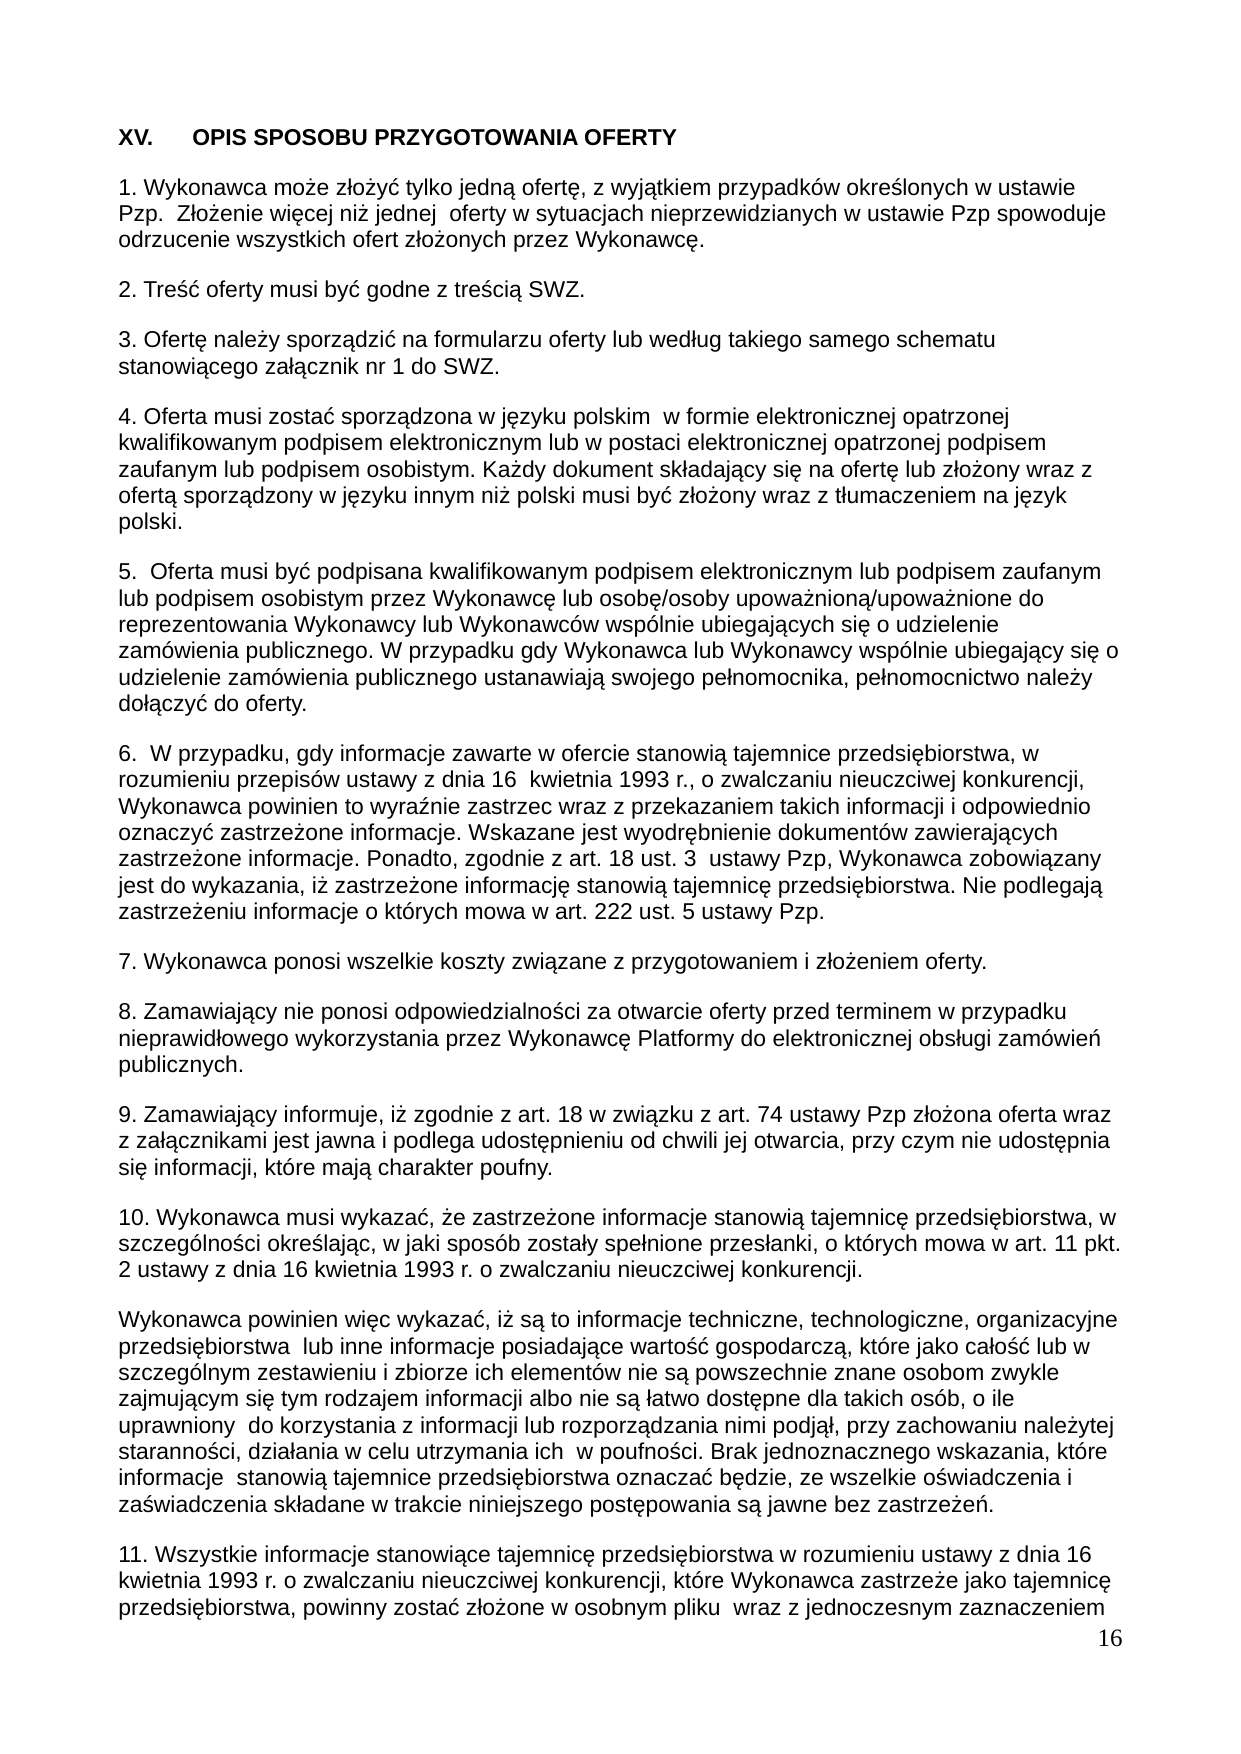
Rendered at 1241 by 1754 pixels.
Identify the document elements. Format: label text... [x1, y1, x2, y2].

text 10. Wykonawca musi wykazać, że zastrzeżone informacje stanowią tajemnicę przedsiębiorstwa, w szczególności określając, w jaki sposób zostały spełnione przesłanki, o których mowa w art. 11 pkt. 2 ustawy z dnia 16 kwietnia 1993 r. o zwalczaniu nieuczciwej konkurencji. [118, 1203, 1122, 1283]
text 9. Zamawiający informuje, iż zgodnie z art. 18 w związku z art. 74 ustawy Pzp złożona oferta wraz z załącznikami jest jawna i podlega udostępnieniu od chwili jej otwarcia, przy czym nie udostępnia się informacji, które mają charakter poufny. [118, 1101, 1122, 1180]
text 5. Oferta musi być podpisana kwalifikowanym podpisem elektronicznym lub podpisem zaufanym lub podpisem osobistym przez Wykonawcę lub osobę/osoby upoważnioną/upoważnione do reprezentowania Wykonawcy lub Wykonawców wspólnie ubiegających się o udzielenie zamówienia publicznego. W przypadku gdy Wykonawca lub Wykonawcy wspólnie ubiegający się o udzielenie zamówienia publicznego ustanawiają swojego pełnomocnika, pełnomocnictwo należy dołączyć do oferty. [118, 558, 1122, 716]
text Wykonawca powinien więc wykazać, iż są to informacje techniczne, technologiczne, organizacyjne przedsiębiorstwa lub inne informacje posiadające wartość gospodarczą, które jako całość lub w szczególnym zestawieniu i zbiorze ich elementów nie są powszechnie znane osobom zwykle zajmującym się tym rodzajem informacji albo nie są łatwo dostępne dla takich osób, o ile uprawniony do korzystania z informacji lub rozporządzania nimi podjął, przy zachowaniu należytej staranności, działania w celu utrzymania ich w poufności. Brak jednoznacznego wskazania, które informacje stanowią tajemnice przedsiębiorstwa oznaczać będzie, ze wszelkie oświadczenia i zaświadczenia składane w trakcie niniejszego postępowania są jawne bez zastrzeżeń. [118, 1306, 1122, 1517]
text 6. W przypadku, gdy informacje zawarte w ofercie stanowią tajemnice przedsiębiorstwa, w rozumieniu przepisów ustawy z dnia 16 kwietnia 1993 r., o zwalczaniu nieuczciwej konkurencji, Wykonawca powinien to wyraźnie zastrzec wraz z przekazaniem takich informacji i odpowiednio oznaczyć zastrzeżone informacje. Wskazane jest wyodrębnienie dokumentów zawierających zastrzeżone informacje. Ponadto, zgodnie z art. 18 ust. 3 ustawy Pzp, Wykonawca zobowiązany jest do wykazania, iż zastrzeżone informację stanowią tajemnicę przedsiębiorstwa. Nie podlegają zastrzeżeniu informacje o których mowa w art. 222 ust. 5 ustawy Pzp. [118, 740, 1122, 924]
text 2. Treść oferty musi być godne z treścią SWZ. [118, 276, 1122, 303]
text 8. Zamawiający nie ponosi odpowiedzialności za otwarcie oferty przed terminem w przypadku nieprawidłowego wykorzystania przez Wykonawcę Platformy do elektronicznej obsługi zamówień publicznych. [118, 998, 1122, 1077]
text XV. OPIS SPOSOBU PRZYGOTOWANIA OFERTY [118, 124, 1122, 150]
text 4. Oferta musi zostać sporządzona w języku polskim w formie elektronicznej opatrzonej kwalifikowanym podpisem elektronicznym lub w postaci elektronicznej opatrzonej podpisem zaufanym lub podpisem osobistym. Każdy dokument składający się na ofertę lub złożony wraz z ofertą sporządzony w języku innym niż polski musi być złożony wraz z tłumaczeniem na język polski. [118, 403, 1122, 534]
text 11. Wszystkie informacje stanowiące tajemnicę przedsiębiorstwa w rozumieniu ustawy z dnia 16 kwietnia 1993 r. o zwalczaniu nieuczciwej konkurencji, które Wykonawca zastrzeże jako tajemnicę przedsiębiorstwa, powinny zostać złożone w osobnym pliku wraz z jednoczesnym zaznaczeniem [118, 1541, 1122, 1620]
text 7. Wykonawca ponosi wszelkie koszty związane z przygotowaniem i złożeniem oferty. [118, 948, 1122, 974]
text 3. Ofertę należy sporządzić na formularzu oferty lub według takiego samego schematu stanowiącego załącznik nr 1 do SWZ. [118, 326, 1122, 379]
text 1. Wykonawca może złożyć tylko jedną ofertę, z wyjątkiem przypadków określonych w ustawie Pzp. Złożenie więcej niż jednej oferty w sytuacjach nieprzewidzianych w ustawie Pzp spowoduje odrzucenie wszystkich ofert złożonych przez Wykonawcę. [118, 174, 1122, 253]
